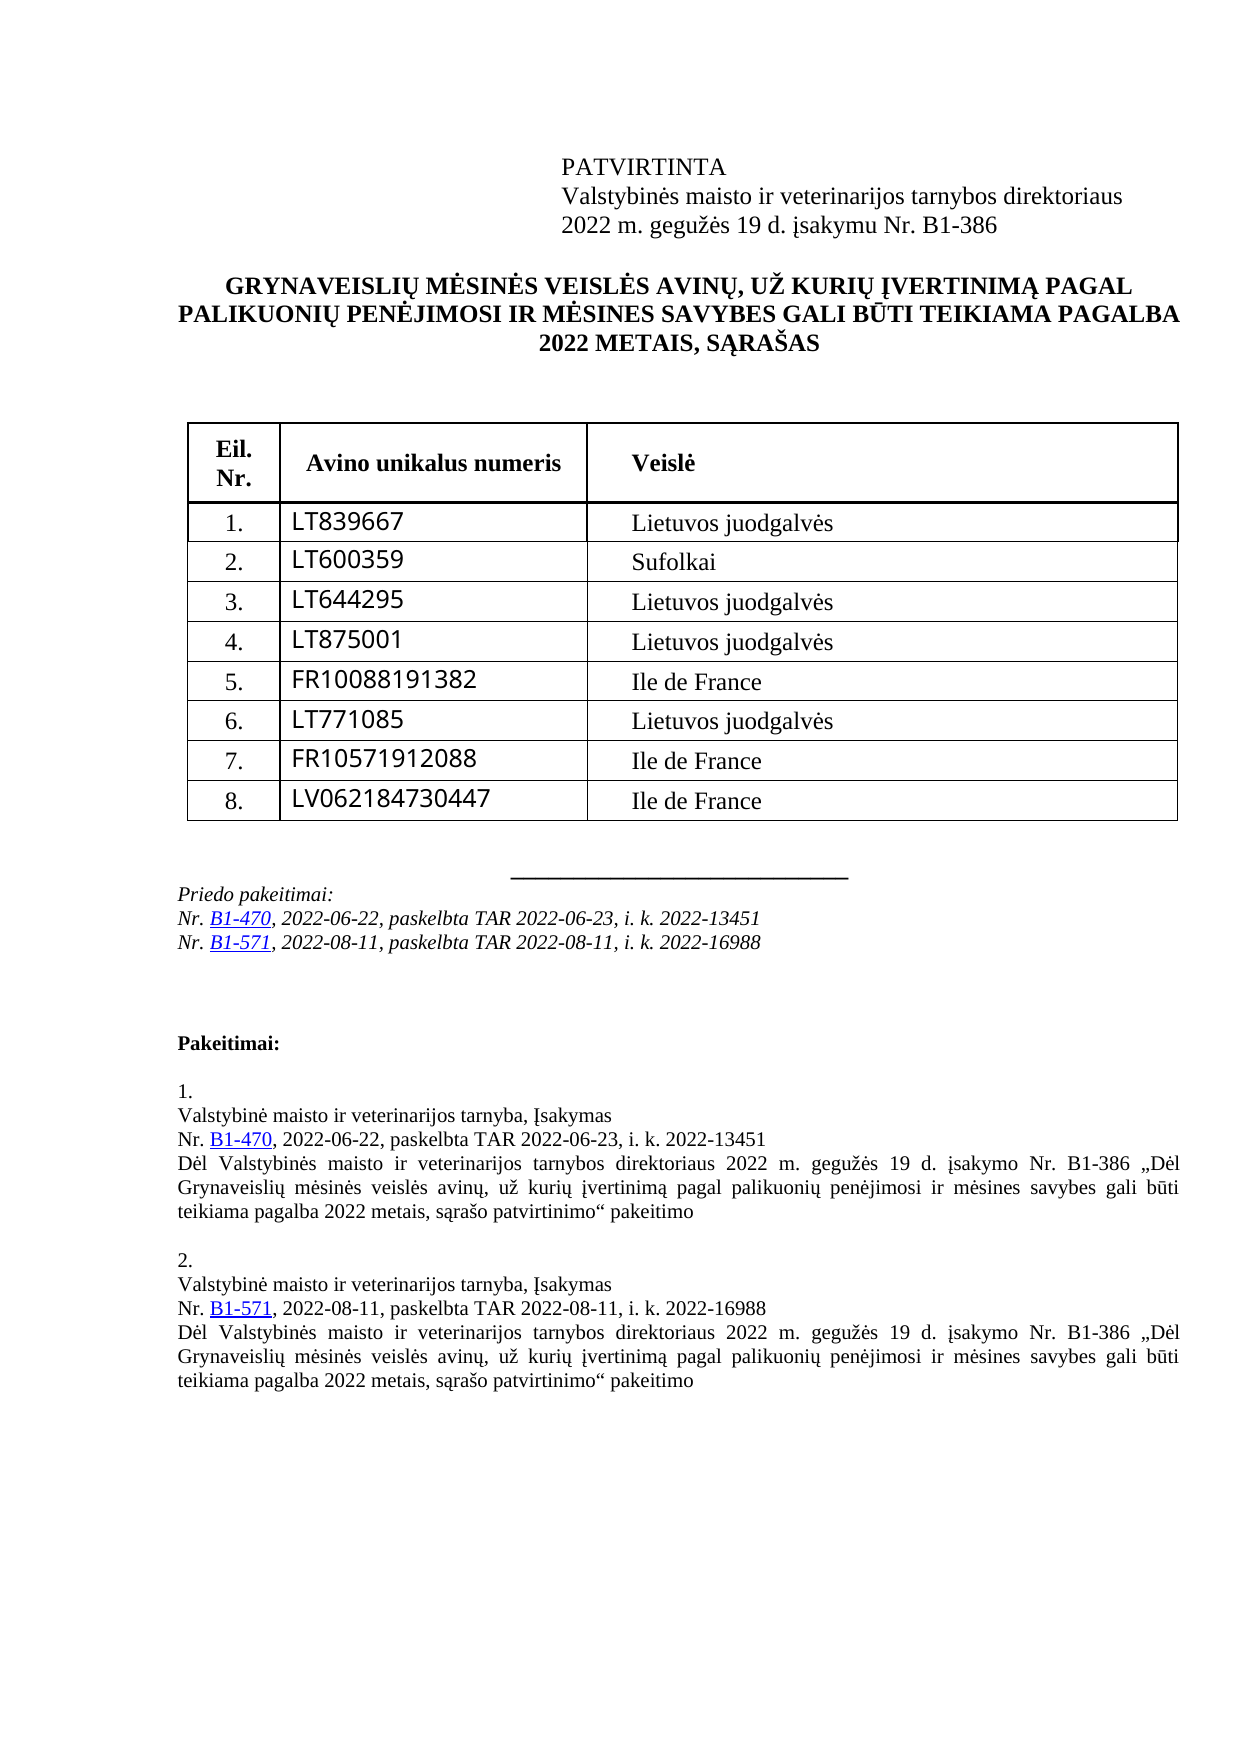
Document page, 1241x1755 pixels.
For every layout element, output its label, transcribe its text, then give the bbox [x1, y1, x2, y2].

text Priedo pakeitimai: [177, 882, 1181, 906]
table_cell FR10088191382 [281, 662, 587, 700]
table_cell 2. [188, 542, 279, 581]
text Dėl Valstybinės maisto ir veterinarijos tarnybos direktoriaus 2022 m. gegužės 19 d. įsakymo Nr. B1-386 „Dėl Grynaveislių mėsinės veislės avinų, už kurių įvertinimą pagal palikuonių penėjimosi ir mėsines savybes gali būti teikiama pagalba 2022 metais, sąrašo patvirtinimo“ pakeitimo [177, 1151, 1181, 1223]
table_cell LT875001 [281, 622, 587, 661]
table_header Avino unikalus numeris [281, 424, 586, 501]
text Dėl Valstybinės maisto ir veterinarijos tarnybos direktoriaus 2022 m. gegužės 19 d. įsakymo Nr. B1-386 „Dėl Grynaveislių mėsinės veislės avinų, už kurių įvertinimą pagal palikuonių penėjimosi ir mėsines savybes gali būti teikiama pagalba 2022 metais, sąrašo patvirtinimo“ pakeitimo [177, 1320, 1181, 1392]
table_cell LT644295 [281, 582, 587, 621]
table_cell LT771085 [281, 701, 587, 740]
text Nr. B1-470, 2022-06-22, paskelbta TAR 2022-06-23, i. k. 2022-13451 [177, 906, 1181, 930]
table_cell LT839667 [281, 504, 586, 541]
table_cell 7. [188, 741, 279, 780]
table_header Eil. Nr. [189, 424, 279, 501]
table_cell Lietuvos juodgalvės [588, 582, 1177, 621]
table_cell 6. [188, 701, 279, 740]
table_cell FR10571912088 [281, 741, 587, 780]
table_cell Lietuvos juodgalvės [588, 504, 1177, 541]
table_cell LV062184730447 [281, 781, 587, 820]
text PATVIRTINTA [561, 152, 1181, 181]
text GRYNAVEISLIŲ MĖSINĖS VEISLĖS AVINŲ, UŽ KURIŲ ĮVERTINIMĄ PAGAL PALIKUONIŲ PENĖJIMOSI IR MĖSINES SAVYBES GALI BŪTI TEIKIAMA PAGALBA 2022 METAIS, SĄRAŠAS [177, 271, 1181, 357]
table_cell Lietuvos juodgalvės [588, 701, 1177, 740]
table_cell Lietuvos juodgalvės [588, 622, 1177, 661]
text Nr. B1-571, 2022-08-11, paskelbta TAR 2022-08-11, i. k. 2022-16988 [177, 1296, 1181, 1320]
text Valstybinė maisto ir veterinarijos tarnyba, Įsakymas [177, 1272, 1181, 1296]
table_cell Ile de France [588, 781, 1177, 820]
table_cell 3. [188, 582, 279, 621]
text ___________________________ [177, 853, 1181, 882]
text Nr. B1-470, 2022-06-22, paskelbta TAR 2022-06-23, i. k. 2022-13451 [177, 1127, 1181, 1151]
text Valstybinės maisto ir veterinarijos tarnybos direktoriaus [561, 181, 1181, 210]
text Pakeitimai: [177, 1031, 1181, 1055]
text 2. [177, 1247, 1181, 1272]
table_cell Sufolkai [588, 542, 1177, 581]
text Valstybinė maisto ir veterinarijos tarnyba, Įsakymas [177, 1103, 1181, 1127]
table_cell 8. [188, 781, 279, 820]
text 1. [177, 1079, 1181, 1103]
table_cell LT600359 [281, 542, 587, 581]
table_cell 1. [189, 504, 279, 541]
table_header Veislė [588, 424, 1177, 501]
table_cell 5. [188, 662, 279, 700]
table_cell Ile de France [588, 741, 1177, 780]
text 2022 m. gegužės 19 d. įsakymu Nr. B1-386 [561, 210, 1181, 238]
text Nr. B1-571, 2022-08-11, paskelbta TAR 2022-08-11, i. k. 2022-16988 [177, 930, 1181, 954]
table_cell Ile de France [588, 662, 1177, 700]
table_cell 4. [188, 622, 279, 661]
